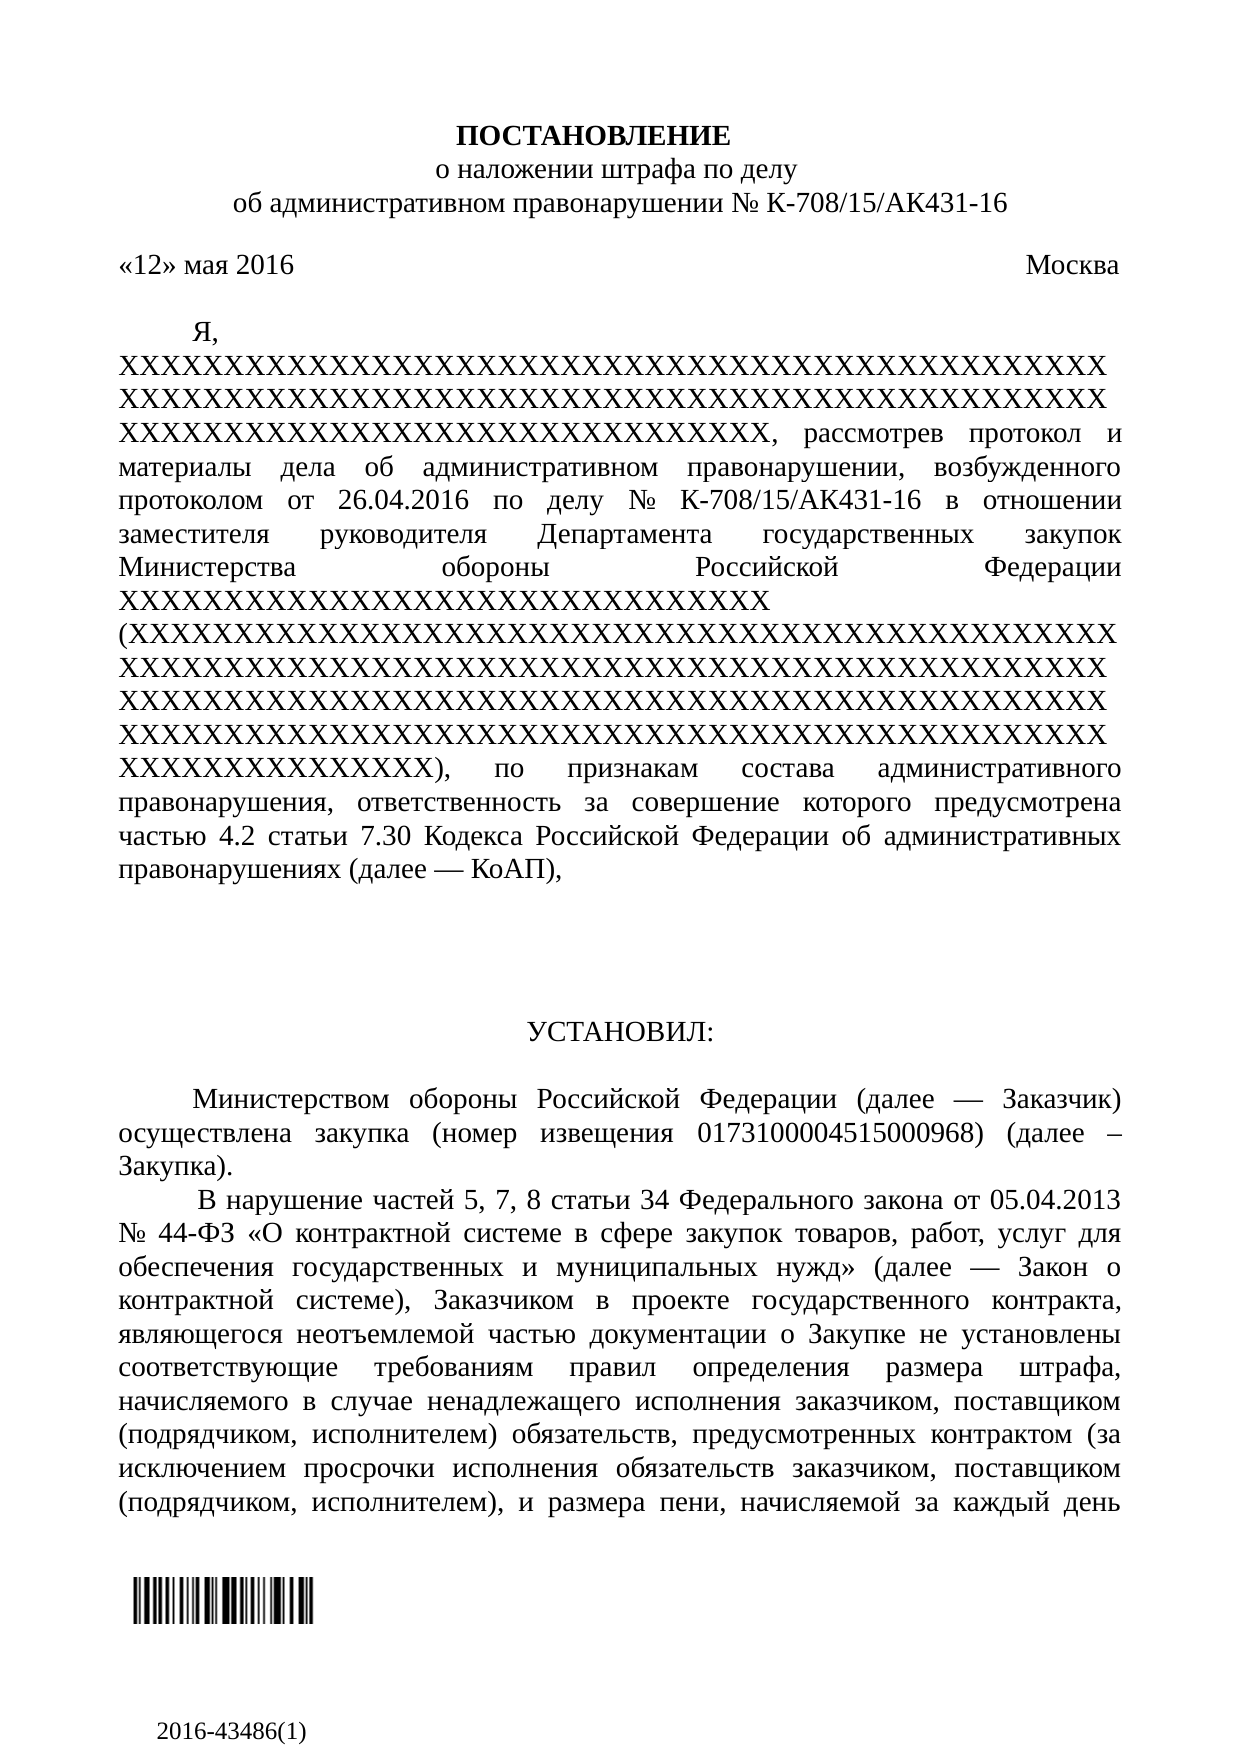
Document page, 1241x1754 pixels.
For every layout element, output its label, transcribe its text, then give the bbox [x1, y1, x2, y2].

text об административном правонарушении № К-708/15/АК431-16 [118, 185, 1122, 219]
text ПОСТАНОВЛЕНИЕ [117, 118, 1078, 152]
picture [118, 1577, 331, 1624]
text Я, XXXXXXXXXXXXXXXXXXXXXXXXXXXXXXXXXXXXXXXXXXXXXXXXXXXXXXXXXXXXXXXXXXXXXXXXXXXXXXXXXXXXXXXXXXXXXXXXXXXXXXXXXXXXXXXXXXXXXXXXXXXXX, рассмотрев протокол и материалы дела об административном правонарушении, возбужденного протоколом от 26.04.2016 по делу № К-708/15/АК431-16 в отношении заместителя руководителя Департамента государственных закупок Министерства обороны Российской Федерации XXXXXXXXXXXXXXXXXXXXXXXXXXXXXXX (XXXXXXXXXXXXXXXXXXXXXXXXXXXXXXXXXXXXXXXXXXXXXXXXXXXXXXXXXXXXXXXXXXXXXXXXXXXXXXXXXXXXXXXXXXXXXXXXXXXXXXXXXXXXXXXXXXXXXXXXXXXXXXXXXXXXXXXXXXXXXXXXXXXXXXXXXXXXXXXXXXXXXXXXXXXXXXXXXXXXXXXXXXXXXXXXXXXXXXXXXXX), по признакам состава административного правонарушения, ответственность за совершение которого предусмотрена частью 4.2 статьи 7.30 Кодекса Российской Федерации об административных правонарушениях (далее — КоАП), [118, 314, 1122, 885]
text Министерством обороны Российской Федерации (далее — Заказчик) осуществлена закупка (номер извещения 0173100004515000968) (далее – Закупка). [118, 1081, 1122, 1182]
text о наложении штрафа по делу [118, 152, 1122, 185]
text УСТАНОВИЛ: [118, 1014, 1122, 1048]
text «12» мая 2016 Москва [118, 247, 1122, 281]
text В нарушение частей 5, 7, 8 статьи 34 Федерального закона от 05.04.2013 № 44-ФЗ «О контрактной системе в сфере закупок товаров, работ, услуг для обеспечения государственных и муниципальных нужд» (далее — Закон о контрактной системе), Заказчиком в проекте государственного контракта, являющегося неотъемлемой частью документации о Закупке не установлены соответствующие требованиям правил определения размера штрафа, начисляемого в случае ненадлежащего исполнения заказчиком, поставщиком (подрядчиком, исполнителем) обязательств, предусмотренных контрактом (за исключением просрочки исполнения обязательств заказчиком, поставщиком (подрядчиком, исполнителем), и размера пени, начисляемой за каждый день [118, 1182, 1122, 1517]
